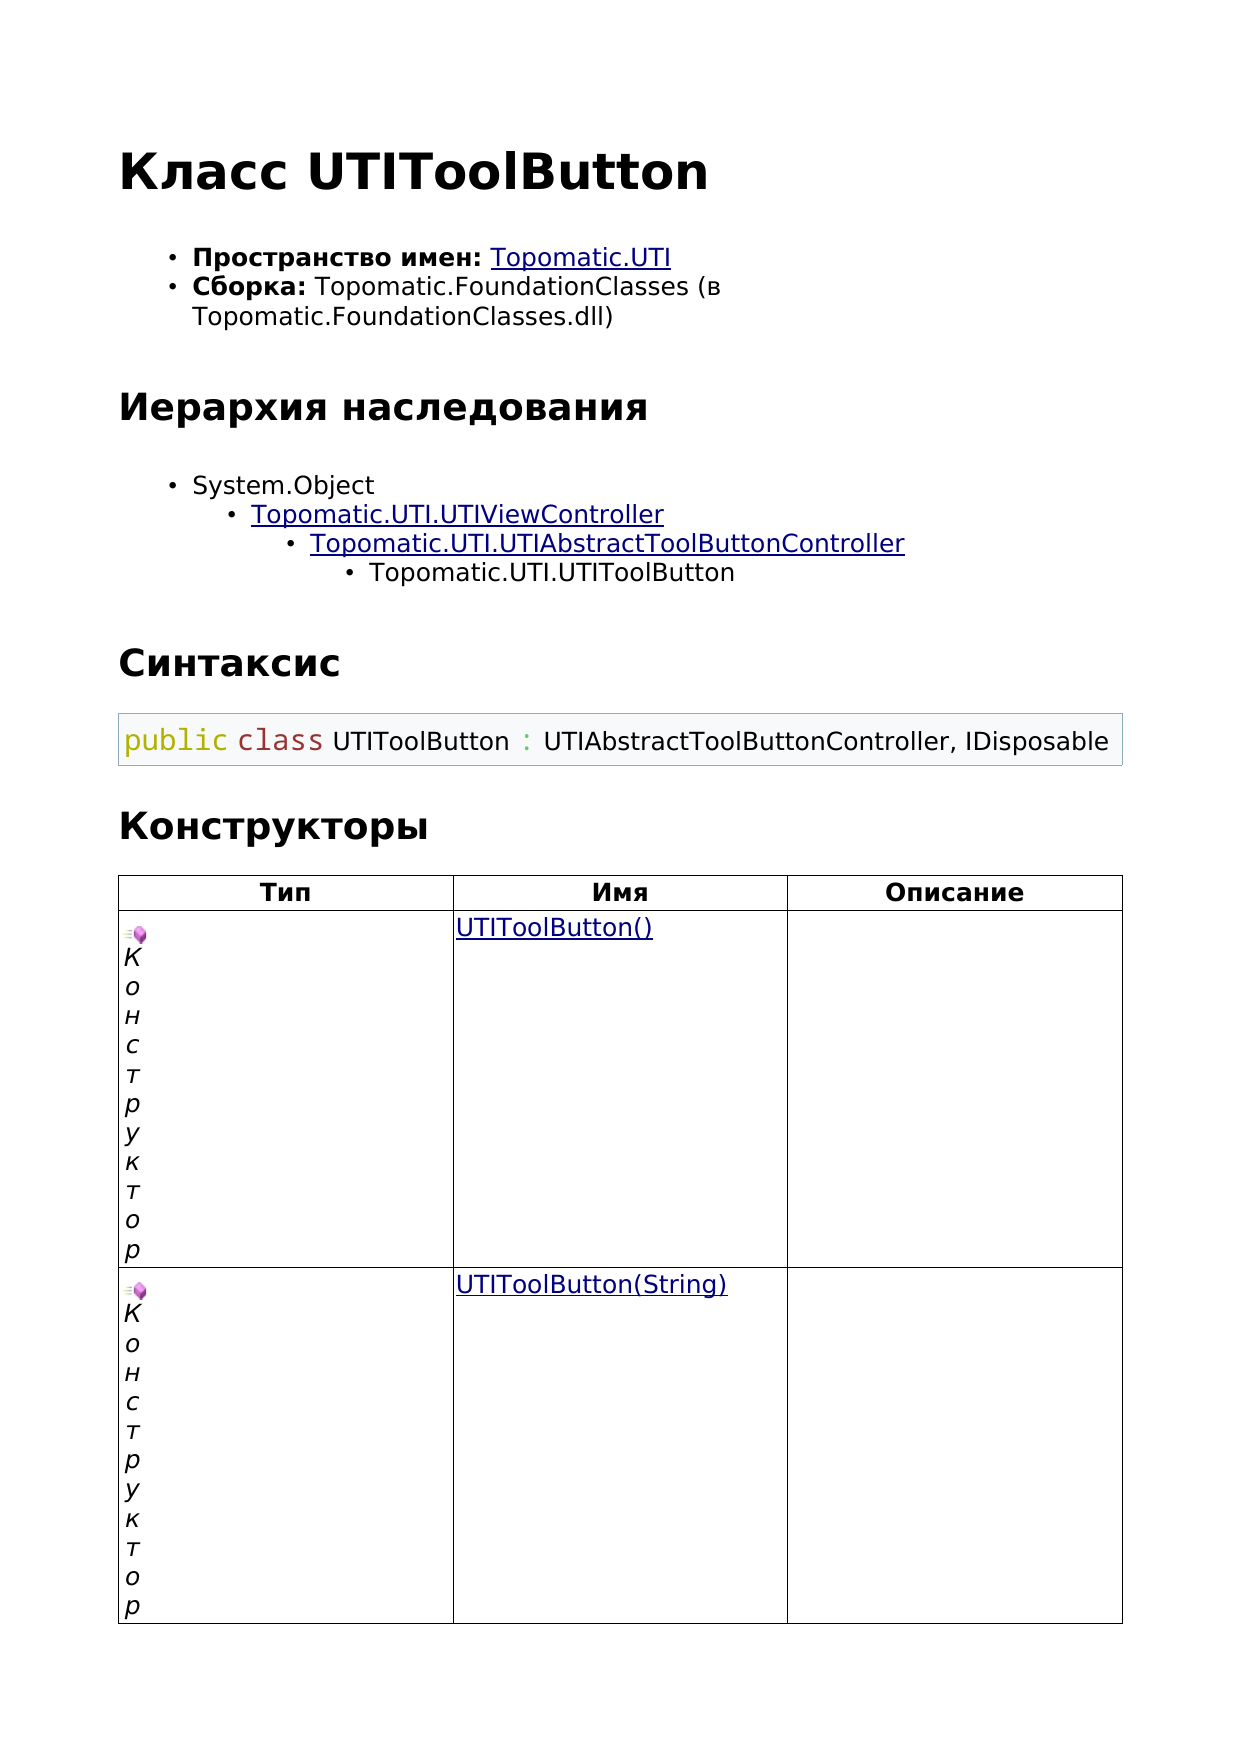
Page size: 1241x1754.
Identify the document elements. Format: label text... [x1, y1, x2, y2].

table_header public class UTIToolButton : UTIAbstractToolButtonController, IDisposable [119, 714, 1122, 764]
table_cell [788, 911, 1122, 1267]
table_cell [119, 911, 453, 1267]
picture [121, 926, 147, 944]
table_header Описание [788, 876, 1122, 910]
table_cell UTIToolButton() [454, 911, 787, 1267]
list System.Object [177, 471, 1122, 500]
table_cell [119, 1268, 453, 1623]
list Topomatic.UTI.UTIToolButton [354, 558, 1122, 588]
list Topomatic.UTI.UTIAbstractToolButtonController [295, 529, 1122, 558]
table_header Тип [119, 876, 453, 910]
subtitle Класс UTIToolButton [118, 143, 1122, 201]
subtitle Синтаксис [118, 642, 1122, 686]
subtitle Конструкторы [118, 804, 1122, 848]
list Topomatic.UTI.UTIViewController [236, 500, 1122, 529]
list Пространство имен: Topomatic.UTI [177, 243, 1122, 272]
picture [121, 1282, 147, 1300]
table_cell [788, 1268, 1122, 1623]
subtitle Иерархия наследования [118, 385, 1122, 429]
table_header Имя [454, 876, 787, 910]
list Сборка: Topomatic.FoundationClasses (в Topomatic.FoundationClasses.dll) [177, 272, 1122, 331]
table_cell UTIToolButton(String) [454, 1268, 787, 1623]
